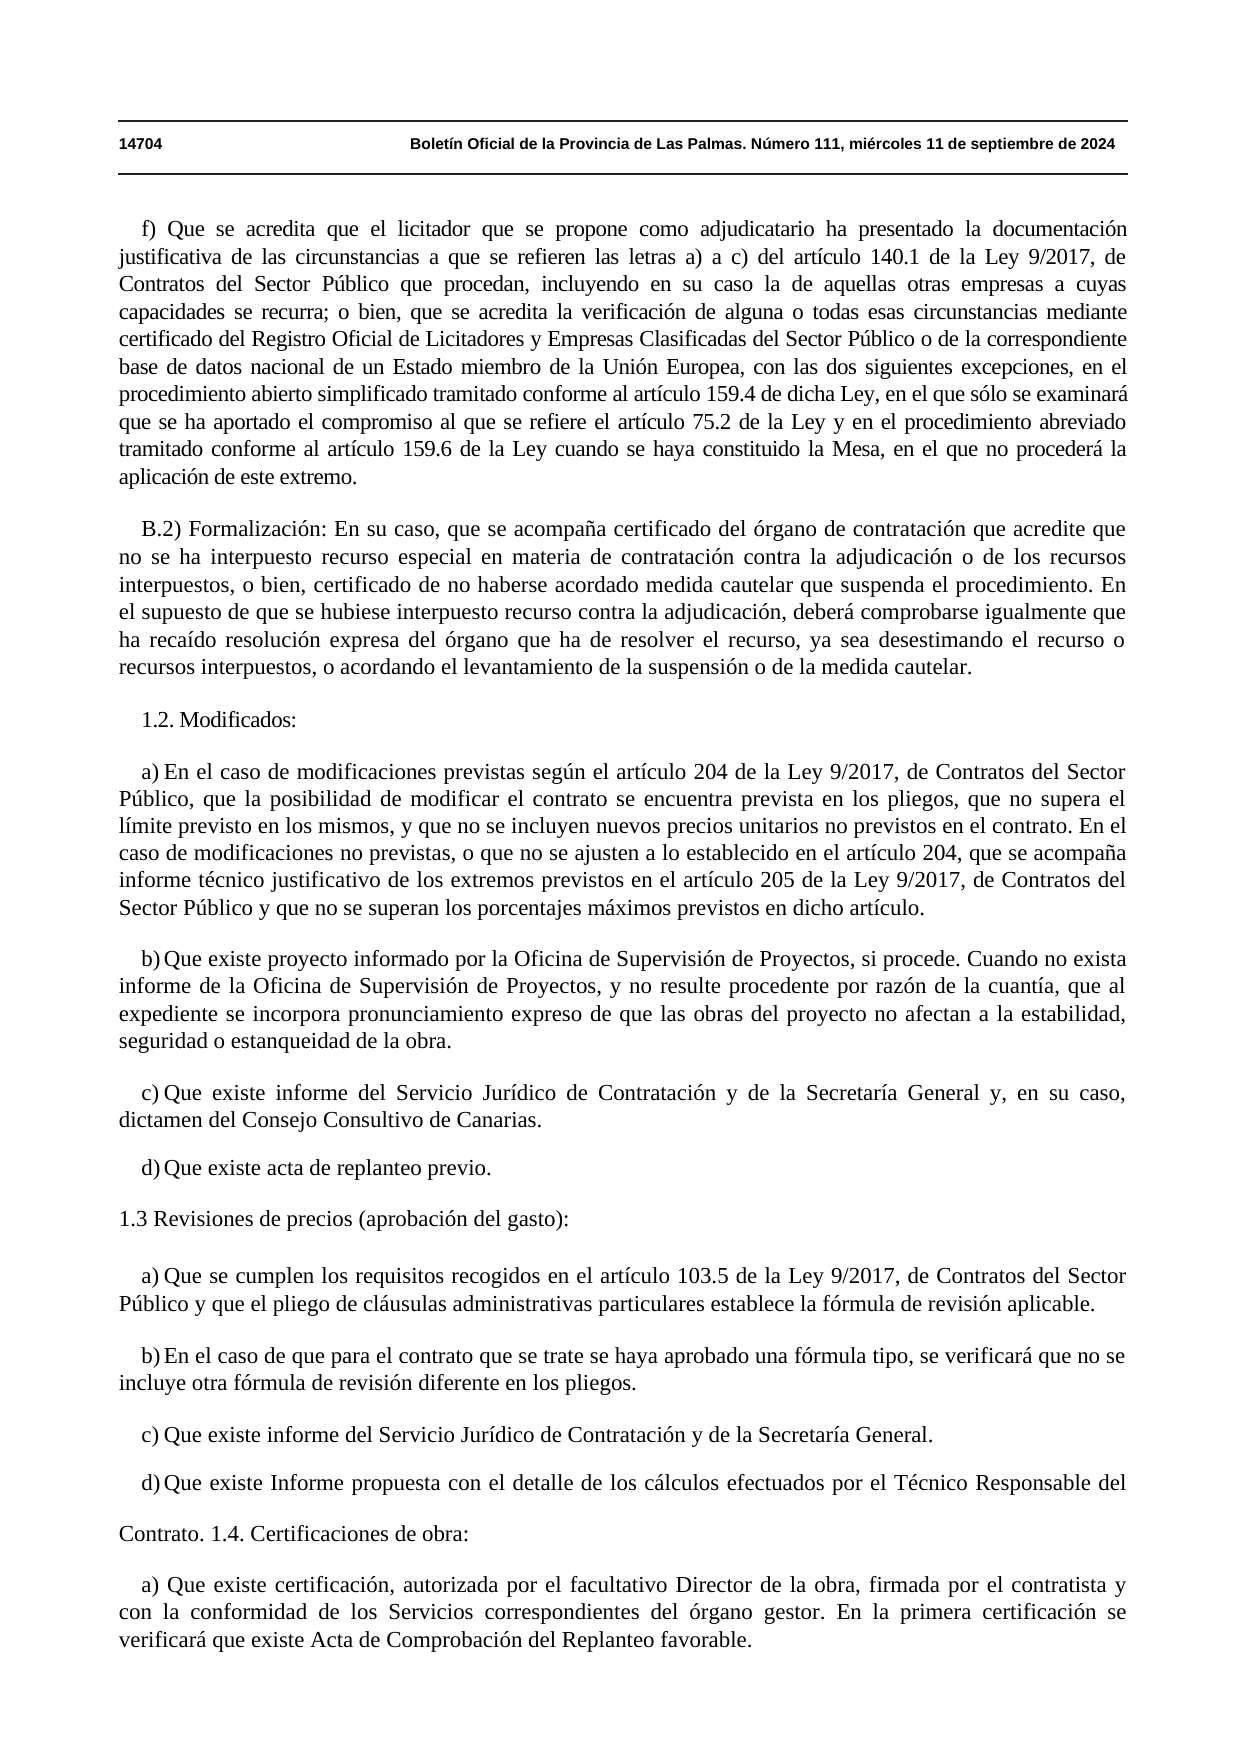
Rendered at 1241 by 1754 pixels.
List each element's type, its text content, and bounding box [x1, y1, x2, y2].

list Que existe informe del Servicio Jurídico de Contratación y de la Secretaría General y, en su caso, dictamen del Consejo Consultivo de Canarias. [119, 1078, 1128, 1133]
text 14704 Boletín Oficial de la Provincia de Las Palmas. Número 111, miércoles 11 de septiembre de 2024 [119, 135, 1128, 153]
list Que existe proyecto informado por la Oficina de Supervisión de Proyectos, si procede. Cuando no exista informe de la Oficina de Supervisión de Proyectos, y no resulte procedente por razón de la cuantía, que al expediente se incorpora pronunciamiento expreso de que las obras del proyecto no afectan a la estabilidad, seguridad o estanqueidad de la obra. [119, 945, 1128, 1054]
text f) Que se acredita que el licitador que se propone como adjudicatario ha presentado la documentación justificativa de las circunstancias a que se refieren las letras a) a c) del artículo 140.1 de la Ley 9/2017, de Contratos del Sector Público que procedan, incluyendo en su caso la de aquellas otras empresas a cuyas capacidades se recurra; o bien, que se acredita la verificación de alguna o todas esas circunstancias mediante certificado del Registro Oficial de Licitadores y Empresas Clasificadas del Sector Público o de la correspondiente base de datos nacional de un Estado miembro de la Unión Europea, con las dos siguientes excepciones, en el procedimiento abierto simplificado tramitado conforme al artículo 159.4 de dicha Ley, en el que sólo se examinará que se ha aportado el compromiso al que se refiere el artículo 75.2 de la Ley y en el procedimiento abreviado tramitado conforme al artículo 159.6 de la Ley cuando se haya constituido la Mesa, en el que no procederá la aplicación de este extremo. [119, 215, 1128, 490]
text a) Que existe certificación, autorizada por el facultativo Director de la obra, firmada por el contratista y con la conformidad de los Servicios correspondientes del órgano gestor. En la primera certificación se verificará que existe Acta de Comprobación del Replanteo favorable. [119, 1570, 1128, 1652]
text 1.2. Modificados: [141, 707, 1128, 733]
list Que existe Informe propuesta con el detalle de los cálculos efectuados por el Técnico Responsable del Contrato. 1.4. Certificaciones de obra: [119, 1448, 1128, 1552]
list En el caso de modificaciones previstas según el artículo 204 de la Ley 9/2017, de Contratos del Sector Público, que la posibilidad de modificar el contrato se encuentra prevista en los pliegos, que no supera el límite previsto en los mismos, y que no se incluyen nuevos precios unitarios no previstos en el contrato. En el caso de modificaciones no previstas, o que no se ajusten a lo establecido en el artículo 204, que se acompaña informe técnico justificativo de los extremos previstos en el artículo 205 de la Ley 9/2017, de Contratos del Sector Público y que no se superan los porcentajes máximos previstos en dicho artículo. [119, 758, 1128, 920]
list Que se cumplen los requisitos recogidos en el artículo 103.5 de la Ley 9/2017, de Contratos del Sector Público y que el pliego de cláusulas administrativas particulares establece la fórmula de revisión aplicable. [119, 1262, 1128, 1317]
text B.2) Formalización: En su caso, que se acompaña certificado del órgano de contratación que acredite que no se ha interpuesto recurso especial en materia de contratación contra la adjudicación o de los recursos interpuestos, o bien, certificado de no haberse acordado medida cautelar que suspenda el procedimiento. En el supuesto de que se hubiese interpuesto recurso contra la adjudicación, deberá comprobarse igualmente que ha recaído resolución expresa del órgano que ha de resolver el recurso, ya sea desestimando el recurso o recursos interpuestos, o acordando el levantamiento de la suspensión o de la medida cautelar. [119, 515, 1128, 680]
list Que existe informe del Servicio Jurídico de Contratación y de la Secretaría General. [119, 1422, 1128, 1448]
list Que existe acta de replanteo previo. 1.3 Revisiones de precios (aprobación del gasto): [119, 1133, 1128, 1237]
list En el caso de que para el contrato que se trate se haya aprobado una fórmula tipo, se verificará que no se incluye otra fórmula de revisión diferente en los pliegos. [119, 1342, 1128, 1396]
